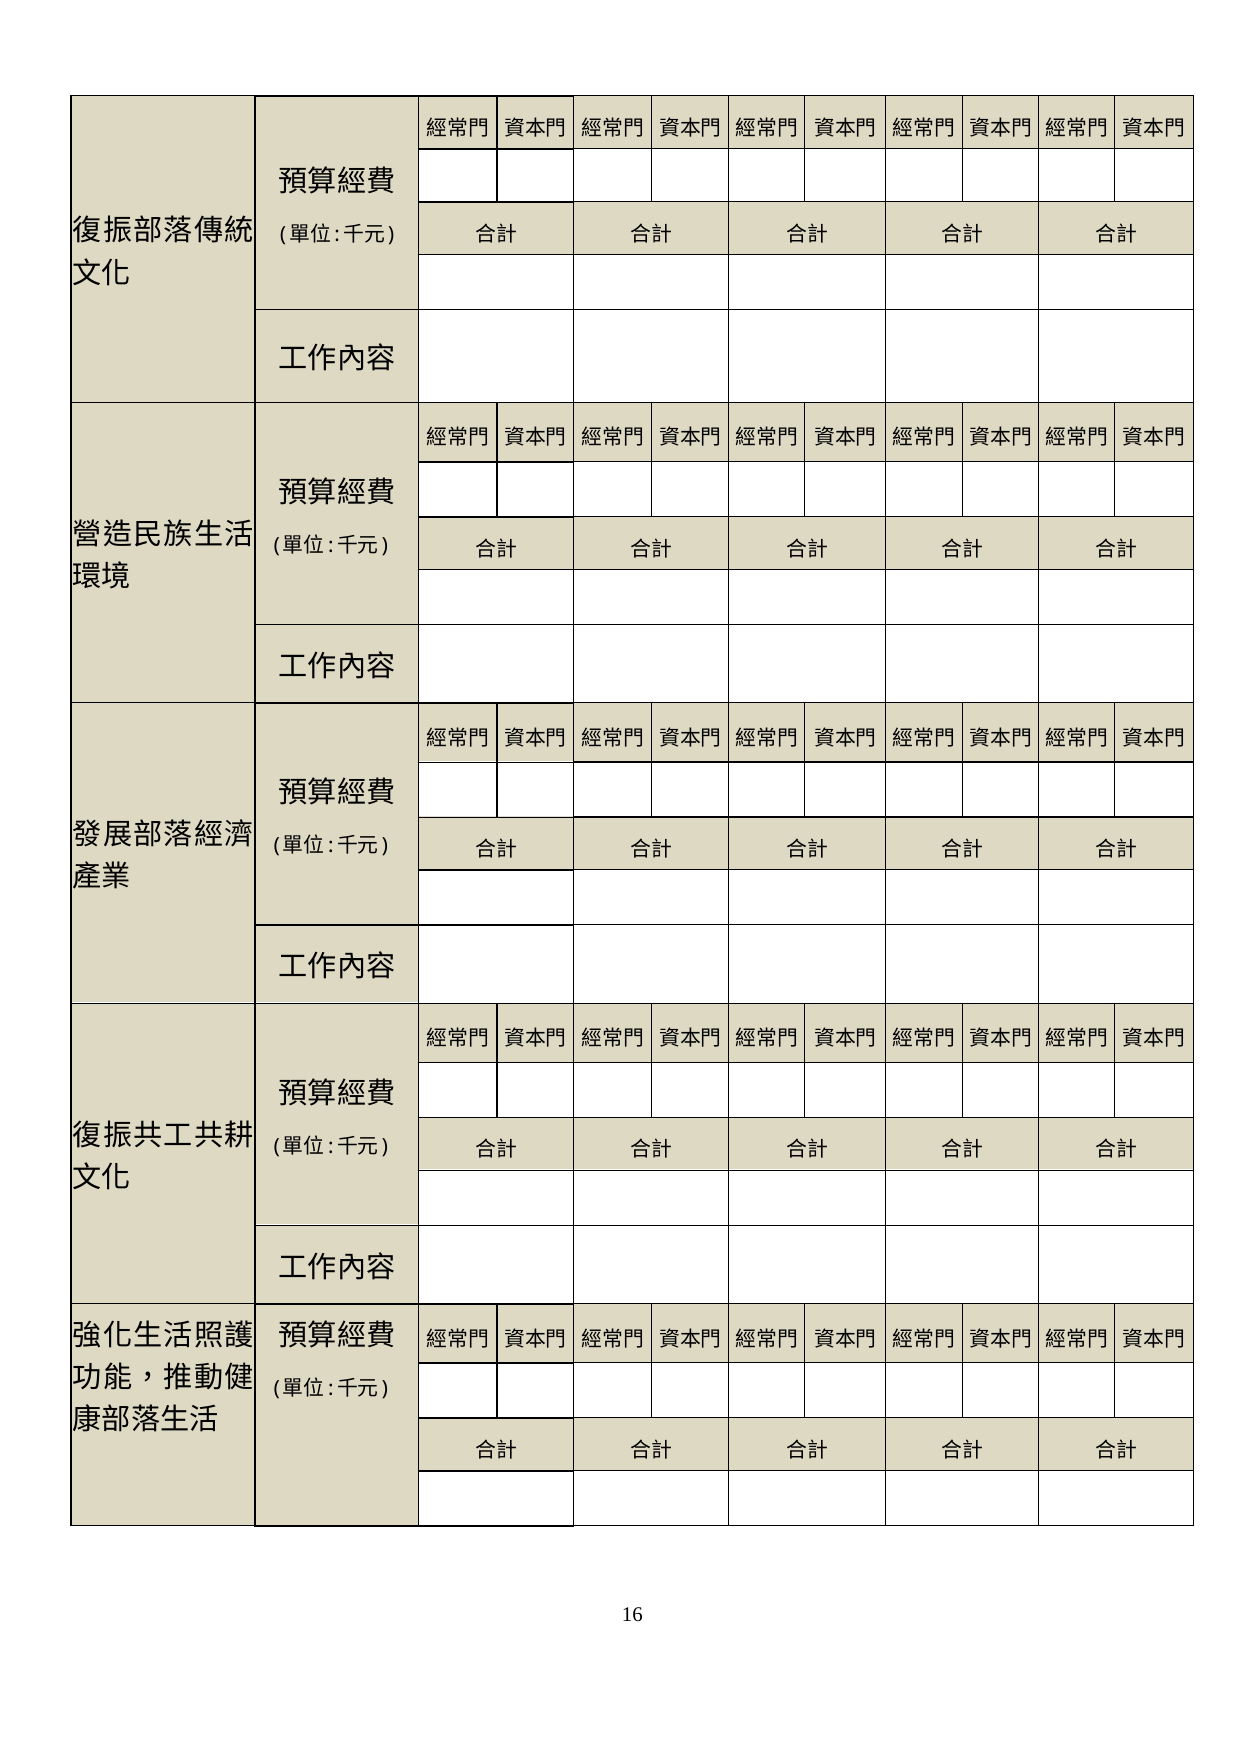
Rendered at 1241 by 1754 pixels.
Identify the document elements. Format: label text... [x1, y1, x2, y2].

table_cell [419, 1171, 573, 1224]
table_cell 合計 [729, 1118, 885, 1169]
table_cell 合計 [419, 818, 573, 869]
table_cell [729, 1363, 804, 1417]
table_cell 合計 [574, 517, 728, 569]
table_cell [1115, 1063, 1193, 1117]
table_cell 預算經費 (單位:千元) [256, 403, 418, 624]
table_cell 經常門 [419, 704, 496, 761]
table_cell 經常門 [419, 403, 496, 461]
table_cell 營造民族生活環境 [72, 403, 254, 702]
table_cell [419, 255, 573, 309]
table_cell [574, 1171, 728, 1224]
table_cell 工作內容 [256, 926, 418, 1002]
table_cell [574, 1471, 728, 1525]
table_cell 資本門 [498, 97, 573, 148]
table_cell [652, 1363, 728, 1417]
table_cell 合計 [729, 818, 885, 869]
table_cell 資本門 [1115, 1304, 1193, 1362]
table_cell [729, 1226, 885, 1303]
table_cell [652, 149, 728, 201]
table_cell 資本門 [963, 1004, 1038, 1062]
table_cell [886, 462, 962, 516]
table_cell 資本門 [1115, 96, 1193, 148]
table_cell [729, 570, 885, 624]
table_cell 合計 [886, 202, 1038, 254]
table_cell 資本門 [805, 703, 885, 761]
table_cell [729, 870, 885, 924]
table_cell [805, 763, 885, 816]
table_cell 合計 [729, 202, 885, 254]
table_cell [652, 1063, 728, 1117]
table_cell 工作內容 [256, 625, 418, 702]
table_cell 經常門 [419, 1305, 496, 1362]
table_cell [1039, 1363, 1114, 1417]
table_cell 經常門 [574, 1004, 651, 1062]
table_cell [1115, 1363, 1193, 1417]
table_cell [729, 310, 885, 402]
table_cell [1115, 149, 1193, 201]
table_cell 預算經費 (單位:千元) [256, 97, 418, 309]
table_cell 合計 [574, 818, 728, 869]
table_cell [574, 149, 651, 201]
table_cell 經常門 [1039, 1004, 1114, 1062]
table_cell [574, 1063, 651, 1117]
table_cell [729, 1171, 885, 1224]
table_cell [574, 763, 651, 816]
table_cell 工作內容 [256, 310, 418, 402]
table_cell [1039, 1471, 1193, 1525]
table_cell 資本門 [805, 403, 885, 461]
table_cell [498, 150, 573, 201]
table_cell [886, 925, 1038, 1002]
table_cell [1039, 1063, 1114, 1117]
table_cell 經常門 [1039, 703, 1114, 761]
table_cell 經常門 [886, 1304, 962, 1362]
table_cell [574, 570, 728, 624]
table_cell 資本門 [1115, 1004, 1193, 1062]
table_cell [963, 149, 1038, 201]
table_cell 資本門 [1115, 403, 1193, 461]
table_cell [729, 1471, 885, 1525]
table_cell 經常門 [729, 703, 804, 761]
table_cell [886, 1363, 962, 1417]
table_cell [1039, 870, 1193, 924]
table_cell [652, 763, 728, 816]
table_cell [574, 255, 728, 309]
table_cell 經常門 [574, 703, 651, 761]
table_cell 經常門 [419, 1004, 496, 1062]
table_cell 資本門 [963, 703, 1038, 761]
table_cell [498, 463, 573, 516]
table_cell 資本門 [652, 703, 728, 761]
table_cell [574, 1226, 728, 1303]
table_cell 合計 [419, 203, 573, 254]
table_cell 資本門 [498, 403, 573, 461]
table_cell [886, 870, 1038, 924]
table_cell [805, 1063, 885, 1117]
table_cell [574, 1363, 651, 1417]
table_cell 資本門 [652, 403, 728, 461]
table_cell 資本門 [498, 1004, 573, 1062]
table_cell [729, 625, 885, 702]
table_cell 經常門 [1039, 1304, 1114, 1362]
table_cell [729, 149, 804, 201]
table_cell 合計 [886, 818, 1038, 869]
table_cell [498, 1364, 573, 1417]
table_cell [574, 462, 651, 516]
table_cell 資本門 [805, 96, 885, 148]
table_cell 合計 [729, 1418, 885, 1470]
table_cell [963, 462, 1038, 516]
table_cell 經常門 [574, 1304, 651, 1362]
table_cell 資本門 [805, 1004, 885, 1062]
table_cell [729, 925, 885, 1002]
table_cell 經常門 [574, 96, 651, 148]
table_cell 發展部落經濟產業 [72, 703, 254, 1002]
table_cell [1115, 462, 1193, 516]
table_cell [886, 149, 962, 201]
table_cell [729, 462, 804, 516]
table_cell [886, 310, 1038, 402]
table_cell 經常門 [886, 96, 962, 148]
table_cell [1039, 925, 1193, 1002]
table_cell 合計 [574, 202, 728, 254]
table_cell 合計 [1039, 818, 1193, 869]
table_cell [1039, 149, 1114, 201]
table_cell [886, 1226, 1038, 1303]
table_cell [805, 462, 885, 516]
table_cell 合計 [729, 517, 885, 569]
table_cell [419, 1226, 573, 1303]
table_cell [574, 625, 728, 702]
table_cell 經常門 [886, 703, 962, 761]
table_cell 資本門 [1115, 703, 1193, 761]
table_cell [419, 463, 496, 516]
table_cell [1039, 763, 1114, 816]
table_cell 復振共工共耕文化 [72, 1004, 254, 1303]
table_cell [419, 1063, 496, 1117]
table_cell 合計 [1039, 517, 1193, 569]
table_cell 經常門 [886, 403, 962, 461]
table_cell [963, 1363, 1038, 1417]
table_cell [729, 1063, 804, 1117]
table_cell [1039, 255, 1193, 309]
table_cell 合計 [1039, 1418, 1193, 1470]
table_cell 預算經費 (單位:千元) [256, 1004, 418, 1224]
table_cell [1039, 310, 1193, 402]
table_cell [805, 149, 885, 201]
table_cell [1039, 570, 1193, 624]
table_cell 資本門 [805, 1304, 885, 1362]
table_cell [419, 1472, 573, 1525]
table_cell 合計 [1039, 1118, 1193, 1169]
table_cell [419, 150, 496, 201]
table_cell 合計 [574, 1118, 728, 1169]
table_cell 資本門 [498, 1305, 573, 1362]
table_cell 資本門 [652, 1004, 728, 1062]
table_cell [419, 310, 573, 402]
table_cell 合計 [1039, 202, 1193, 254]
table_cell 復振部落傳統文化 [72, 96, 254, 402]
table_cell [886, 570, 1038, 624]
table_cell [498, 763, 573, 816]
table_cell 強化生活照護功能，推動健康部落生活 [72, 1304, 254, 1525]
table_cell 合計 [886, 1418, 1038, 1470]
table_cell [886, 1171, 1038, 1224]
table_cell 資本門 [498, 704, 573, 761]
table_cell [498, 1063, 573, 1117]
table_cell [574, 870, 728, 924]
table_cell 預算經費 (單位:千元) [256, 704, 418, 924]
table_cell [1039, 1171, 1193, 1224]
table_cell 資本門 [963, 403, 1038, 461]
table_cell 合計 [886, 1118, 1038, 1169]
table_cell [574, 310, 728, 402]
table_cell 合計 [574, 1418, 728, 1470]
table_cell 經常門 [886, 1004, 962, 1062]
table_cell [419, 625, 573, 702]
table_cell 經常門 [729, 403, 804, 461]
table_cell 工作內容 [256, 1226, 418, 1303]
table_cell 經常門 [729, 1004, 804, 1062]
table_cell [1039, 1226, 1193, 1303]
table_cell [574, 925, 728, 1002]
table_cell [729, 255, 885, 309]
table_cell [1115, 763, 1193, 816]
table_cell [1039, 625, 1193, 702]
table_cell 經常門 [574, 403, 651, 461]
table_cell [419, 926, 573, 1002]
table_cell 經常門 [729, 96, 804, 148]
table_cell [886, 1471, 1038, 1525]
table_cell [886, 763, 962, 816]
table_cell [1039, 462, 1114, 516]
table_cell [729, 763, 804, 816]
table_cell 合計 [419, 1419, 573, 1470]
table_cell [963, 763, 1038, 816]
table_cell 預算經費 (單位:千元) [256, 1305, 418, 1525]
table_cell [886, 255, 1038, 309]
table_cell [652, 462, 728, 516]
table_cell 經常門 [729, 1304, 804, 1362]
table_cell [419, 871, 573, 924]
table_cell 經常門 [1039, 403, 1114, 461]
table_cell [419, 1364, 496, 1417]
table_cell [419, 570, 573, 624]
table_cell 合計 [886, 517, 1038, 569]
table_cell 資本門 [963, 1304, 1038, 1362]
table_cell 資本門 [652, 1304, 728, 1362]
table_cell [805, 1363, 885, 1417]
table_cell 合計 [419, 1118, 573, 1169]
table_cell 資本門 [652, 96, 728, 148]
table_cell 合計 [419, 518, 573, 569]
table_cell [886, 1063, 962, 1117]
table_cell 資本門 [963, 96, 1038, 148]
table_cell [419, 763, 496, 816]
table_cell [963, 1063, 1038, 1117]
table_cell 經常門 [1039, 96, 1114, 148]
table_cell [886, 625, 1038, 702]
table_cell 經常門 [419, 97, 496, 148]
